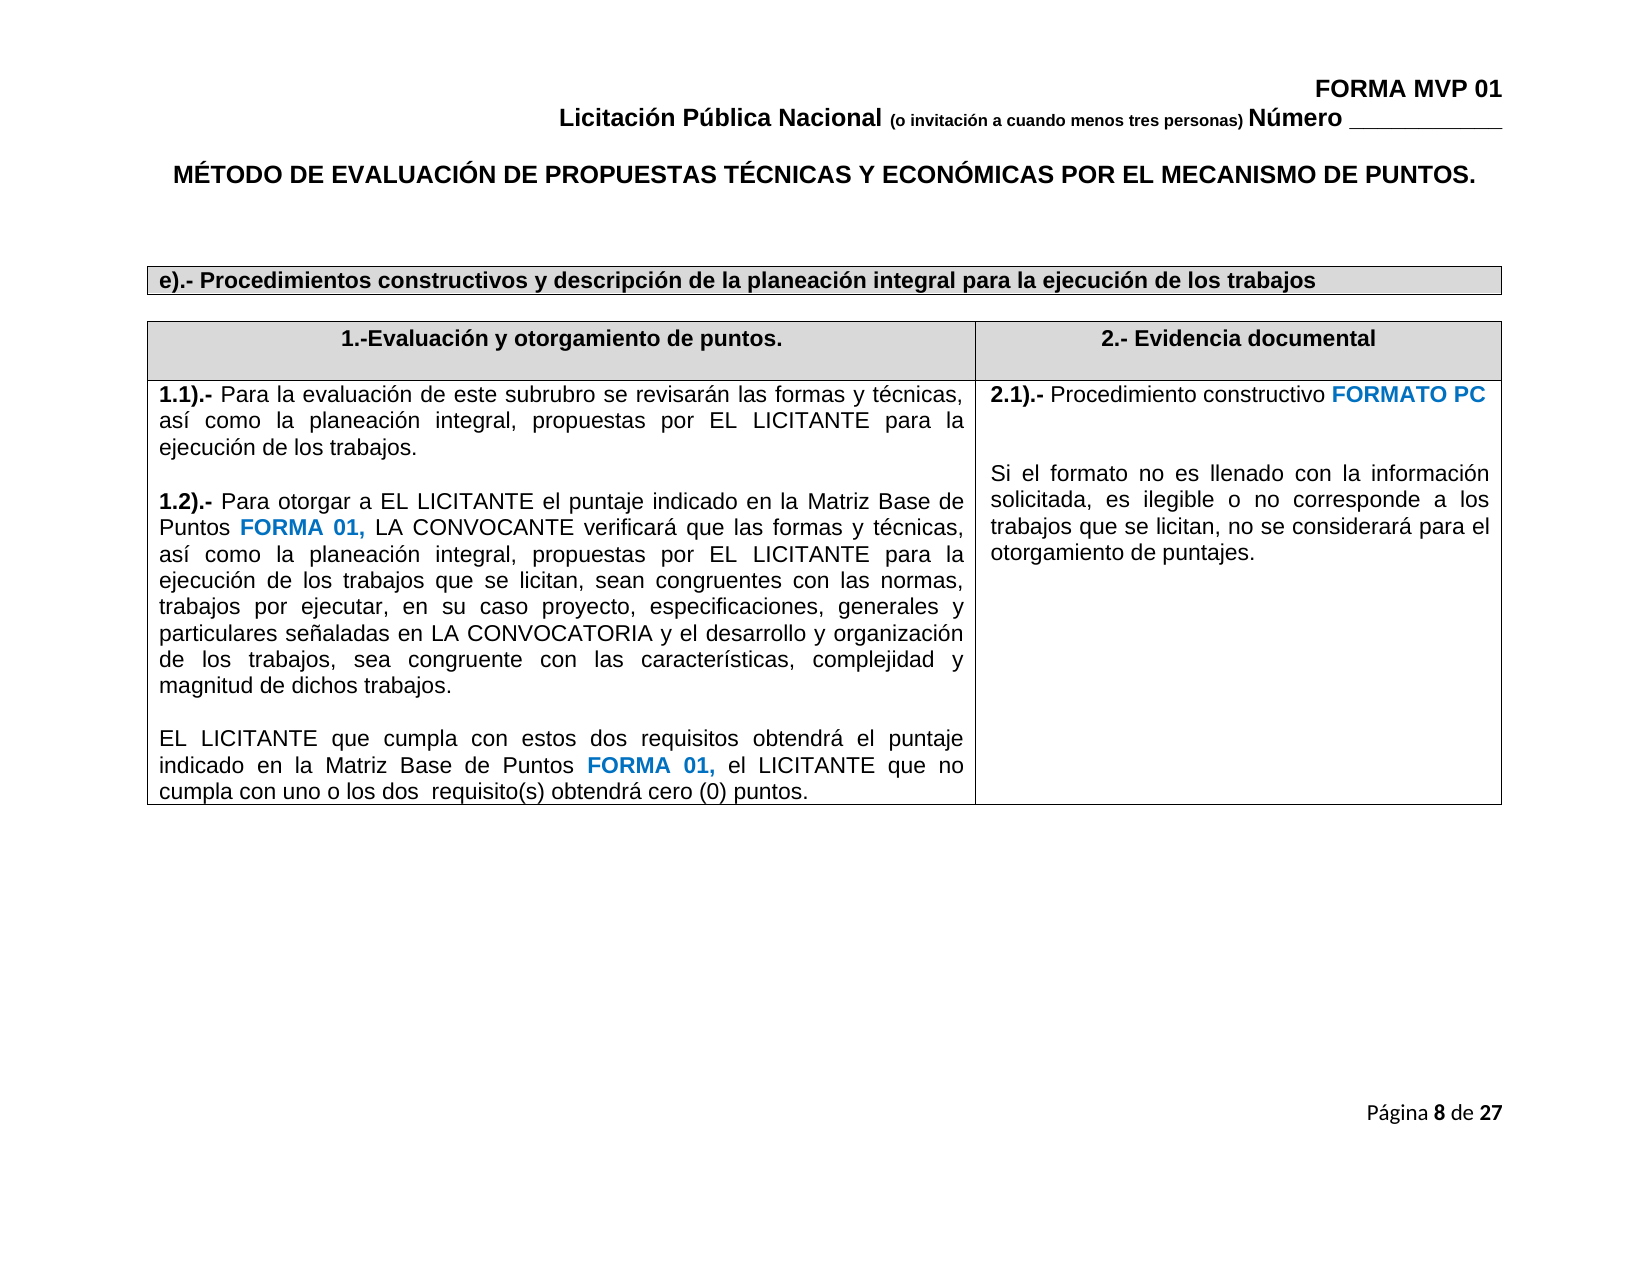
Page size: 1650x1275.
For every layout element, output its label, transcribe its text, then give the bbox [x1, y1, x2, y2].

table_header 2.- Evidencia documental [976, 322, 1501, 380]
table_cell 1.1).- Para la evaluación de este subrubro se revisarán las formas y técnicas, así como la planeación integral, propuestas por EL LICITANTE para la ejecución de los trabajos. 1.2).- Para otorgar a EL LICITANTE el puntaje indicado en la Matriz Base de Puntos FORMA 01, LA CONVOCANTE verificará que las formas y técnicas, así como la planeación integral, propuestas por EL LICITANTE para la ejecución de los trabajos que se licitan, sean congruentes con las normas, trabajos por ejecutar, en su caso proyecto, especificaciones, generales y particulares señaladas en LA CONVOCATORIA y el desarrollo y organización de los trabajos, sea congruente con las características, complejidad y magnitud de dichos trabajos. EL LICITANTE que cumpla con estos dos requisitos obtendrá el puntaje indicado en la Matriz Base de Puntos FORMA 01, el LICITANTE que no cumpla con uno o los dos requisito(s) obtendrá cero (0) puntos. [148, 381, 975, 804]
table_header e).- Procedimientos constructivos y descripción de la planeación integral para la ejecución de los trabajos [148, 267, 1501, 293]
table_cell 2.1).- Procedimiento constructivo FORMATO PC Si el formato no es llenado con la información solicitada, es ilegible o no corresponde a los trabajos que se licitan, no se considerará para el otorgamiento de puntajes. [976, 381, 1501, 804]
table_header 1.-Evaluación y otorgamiento de puntos. [148, 322, 975, 380]
